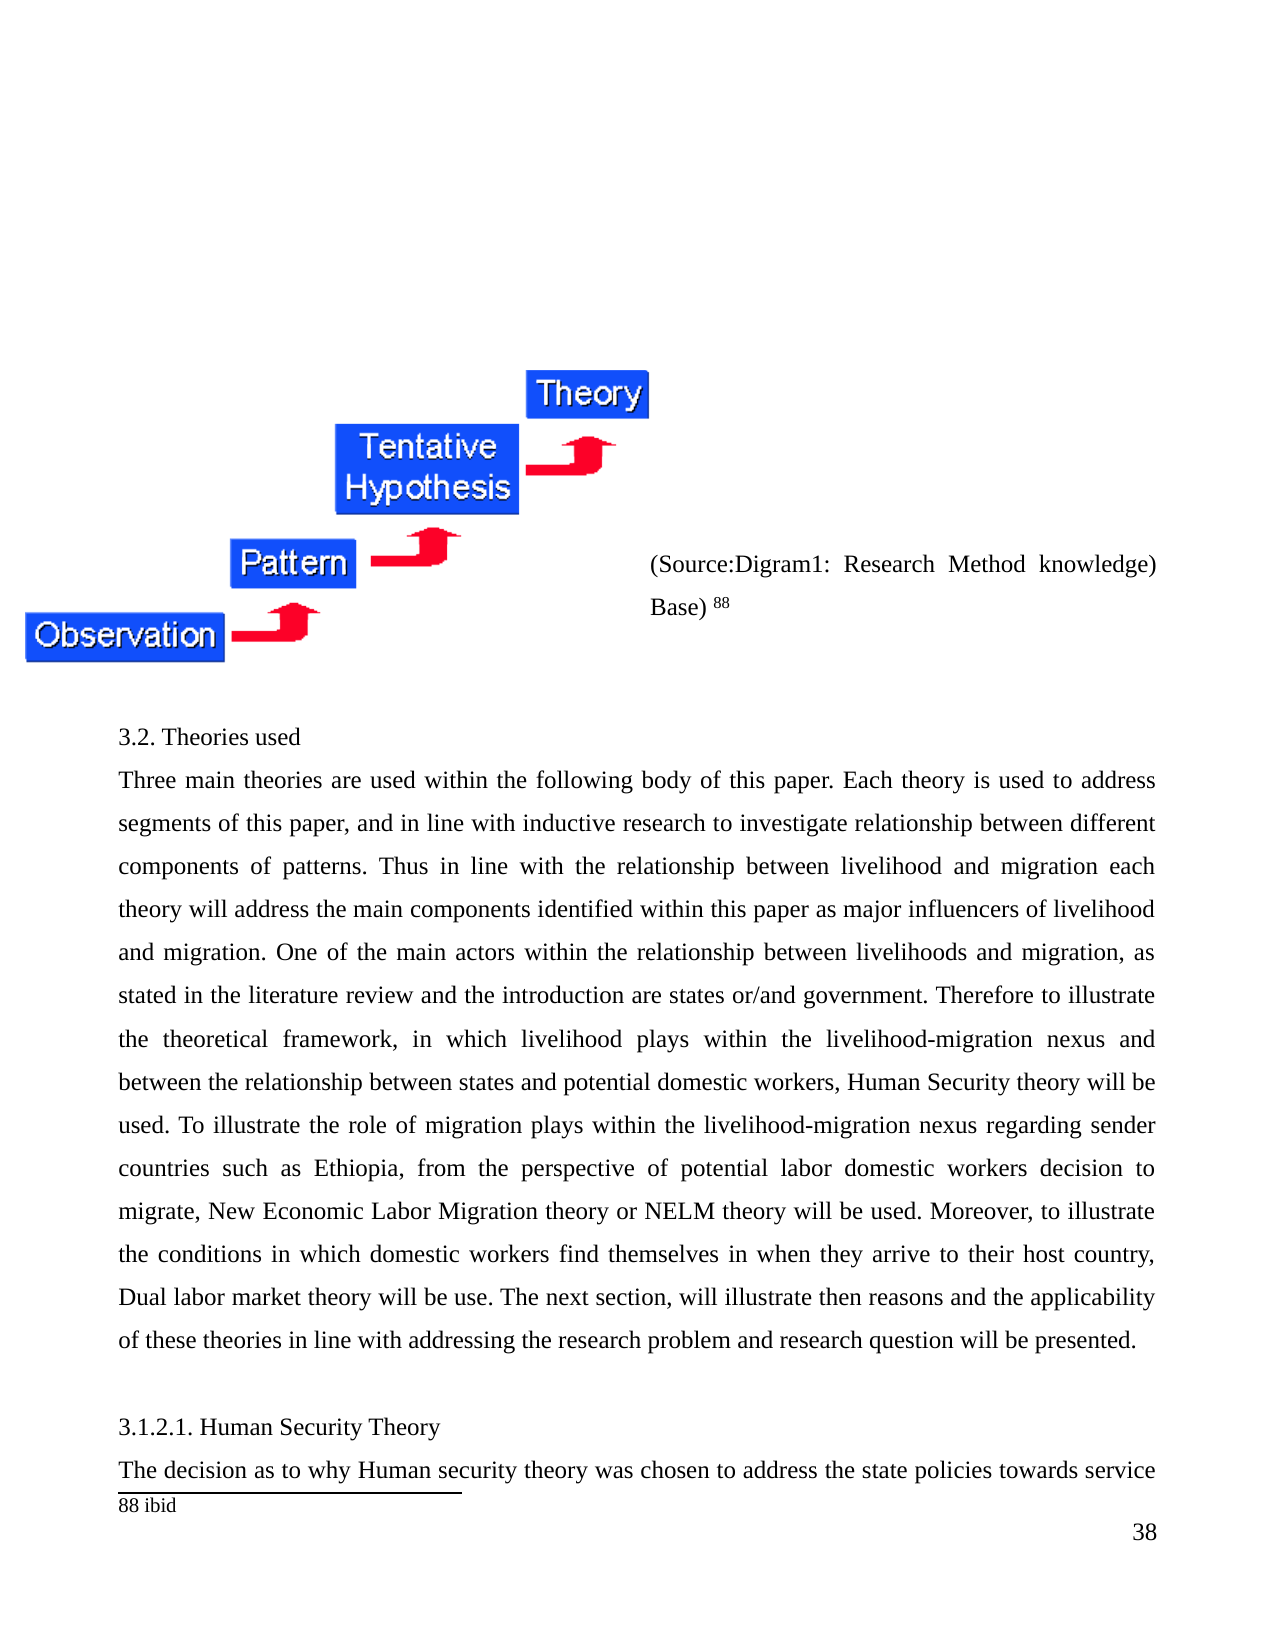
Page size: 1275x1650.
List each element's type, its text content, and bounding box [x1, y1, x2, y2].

text 3.2. Theories used [118, 722, 1157, 751]
text (Source:Digram1: Research Method knowledge) Base) [118, 549, 1157, 621]
text The decision as to why Human security theory was chosen to address the state policies towards service [118, 1455, 1157, 1484]
text ibid [118, 1493, 1157, 1517]
text 3.1.2.1. Human Security Theory [118, 1412, 1157, 1441]
text Three main theories are used within the following body of this paper. Each theory is used to address segments of this paper, and in line with inductive research to investigate relationship between different components of patterns. Thus in line with the relationship between livelihood and migration each theory will address the main components identified within this paper as major influencers of livelihood and migration. One of the main actors within the relationship between livelihoods and migration, as stated in the literature review and the introduction are states or/and government. Therefore to illustrate the theoretical framework, in which livelihood plays within the livelihood-migration nexus and between the relationship between states and potential domestic workers, Human Security theory will be used. To illustrate the role of migration plays within the livelihood-migration nexus regarding sender countries such as Ethiopia, from the perspective of potential labor domestic workers decision to migrate, New Economic Labor Migration theory or NELM theory will be used. Moreover, to illustrate the conditions in which domestic workers find themselves in when they arrive to their host country, Dual labor market theory will be use. The next section, will illustrate then reasons and the applicability of these theories in line with addressing the research problem and research question will be presented. [118, 765, 1157, 1354]
